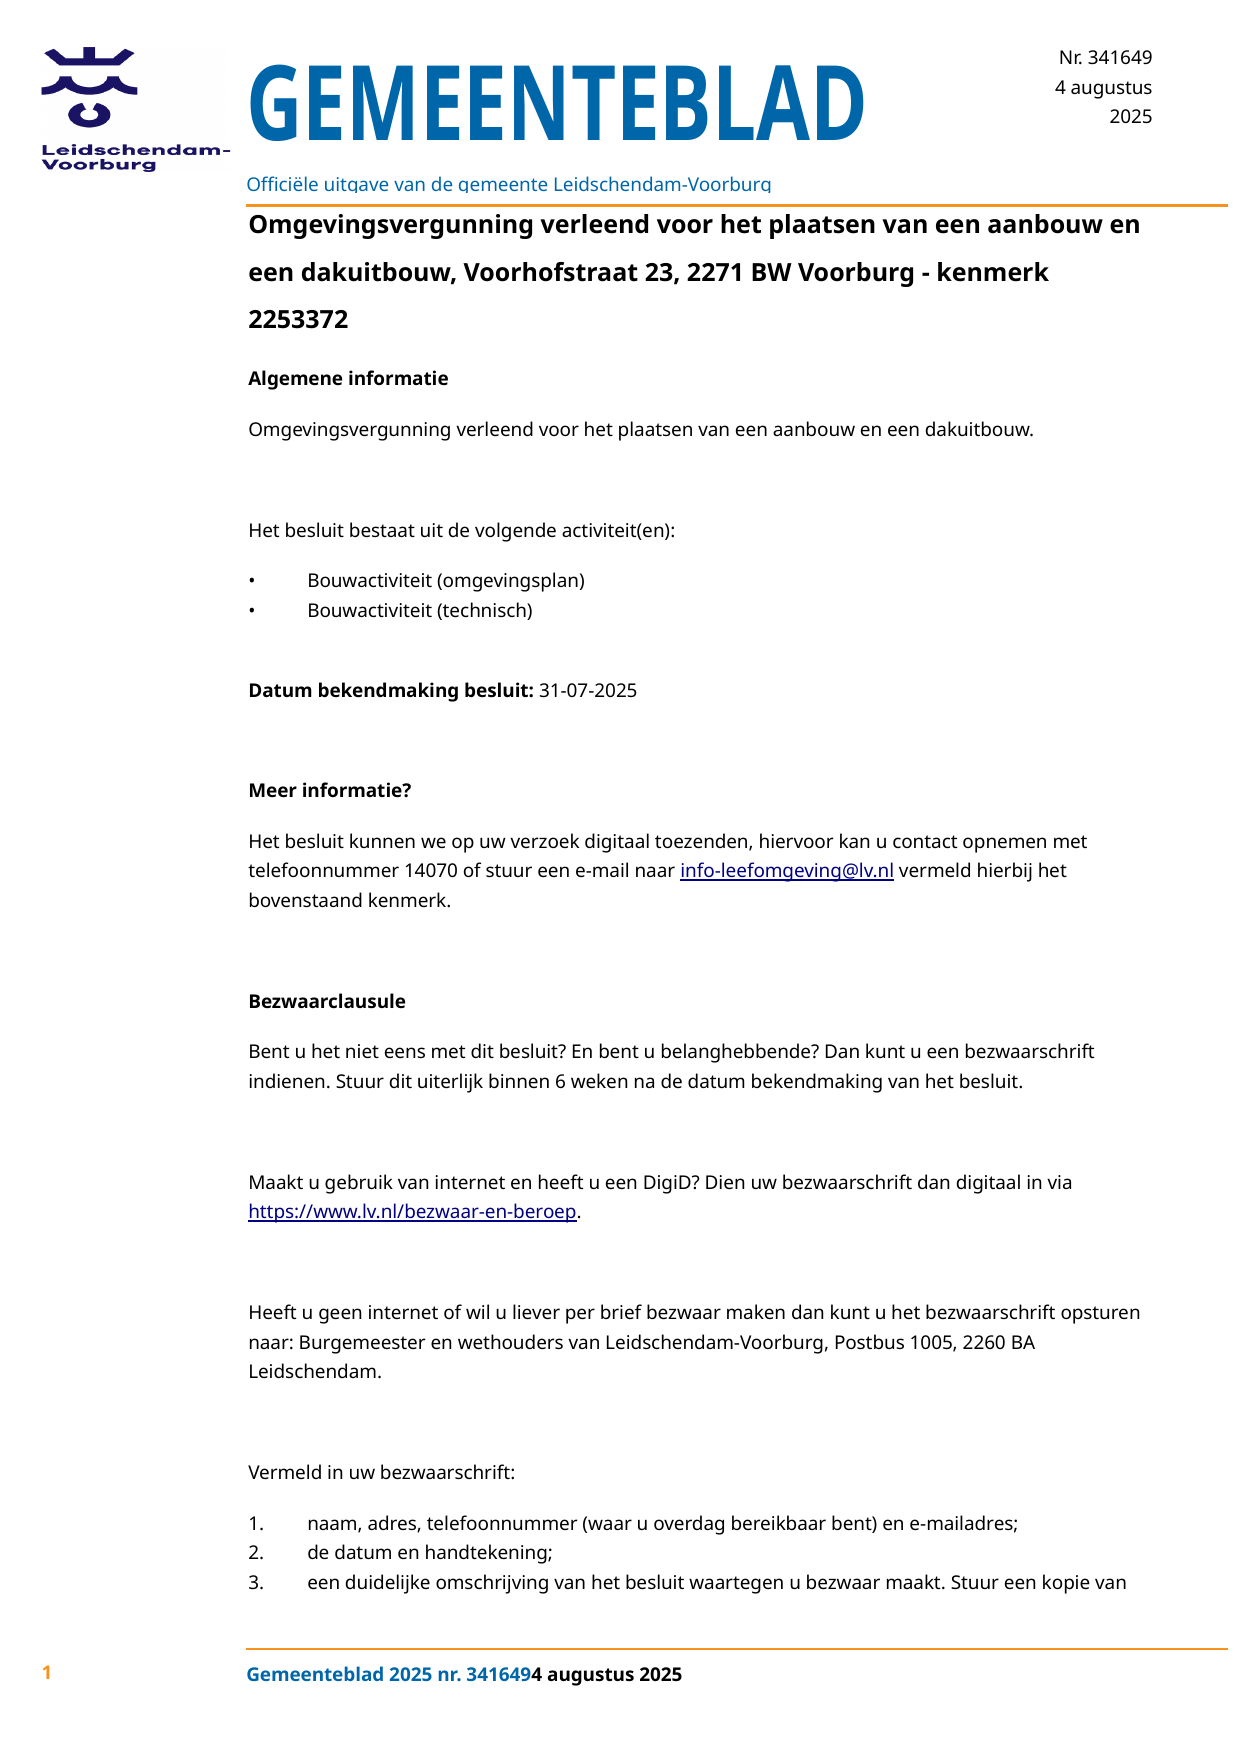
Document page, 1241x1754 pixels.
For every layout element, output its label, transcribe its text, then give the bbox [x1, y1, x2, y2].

list een duidelijke omschrijving van het besluit waartegen u bezwaar maakt. Stuur een kopie van [248, 1569, 1152, 1594]
text Omgevingsvergunning verleend voor het plaatsen van een aanbouw en een dakuitbouw, Voorhofstraat 23, 2271 BW Voorburg - kenmerk 2253372 [248, 207, 1152, 336]
text Datum bekendmaking besluit: 31-07-2025 [248, 677, 1152, 702]
text Algemene informatie [248, 366, 1152, 391]
text Maakt u gebruik van internet en heeft u een DigiD? Dien uw bezwaarschrift dan digitaal in via https://www.lv.nl/bezwaar-en-beroep. [248, 1169, 1152, 1224]
list de datum en handtekening; [248, 1539, 1152, 1565]
text Omgevingsvergunning verleend voor het plaatsen van een aanbouw en een dakuitbouw. [248, 416, 1152, 442]
text Bezwaarclausule [248, 988, 1152, 1014]
text Het besluit bestaat uit de volgende activiteit(en): [248, 517, 1152, 542]
picture [41, 47, 231, 172]
list Bouwactiviteit (omgevingsplan) [248, 567, 1152, 593]
text Vermeld in uw bezwaarschrift: [248, 1459, 1152, 1485]
text Heeft u geen internet of wil u liever per brief bezwaar maken dan kunt u het bezwaarschrift opsturen naar: Burgemeester en wethouders van Leidschendam-Voorburg, Postbus 1005, 2260 BA Leidschendam. [248, 1299, 1152, 1384]
text Het besluit kunnen we op uw verzoek digitaal toezenden, hiervoor kan u contact opnemen met telefoonnummer 14070 of stuur een e-mail naar info-leefomgeving@lv.nl vermeld hierbij het bovenstaand kenmerk. [248, 828, 1152, 913]
list naam, adres, telefoonnummer (waar u overdag bereikbaar bent) en e-mailadres; [248, 1510, 1152, 1535]
list Bouwactiviteit (technisch) [248, 597, 1152, 622]
text Bent u het niet eens met dit besluit? En bent u belanghebbende? Dan kunt u een bezwaarschrift indienen. Stuur dit uiterlijk binnen 6 weken na de datum bekendmaking van het besluit. [248, 1038, 1152, 1094]
text Meer informatie? [248, 778, 1152, 803]
